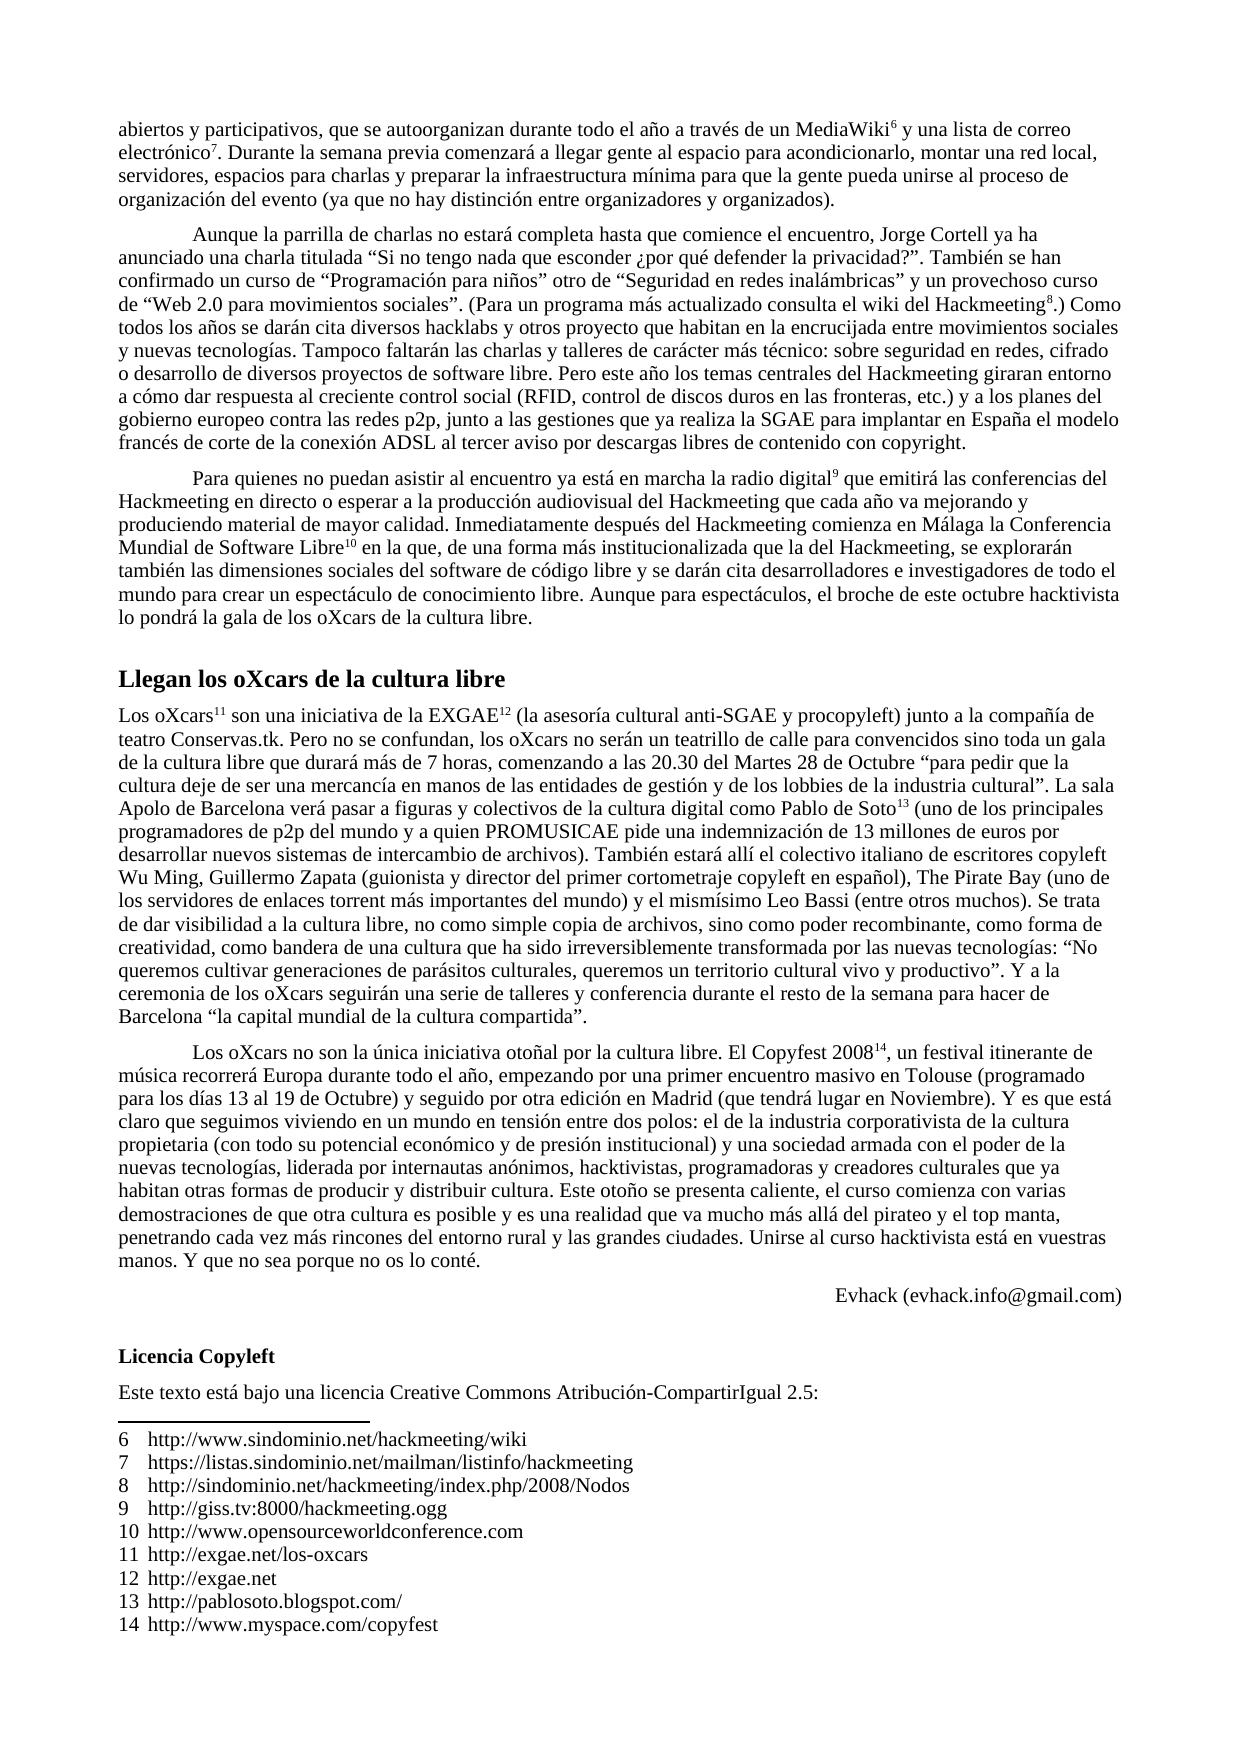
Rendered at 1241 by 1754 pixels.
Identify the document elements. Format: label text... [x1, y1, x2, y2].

subtitle Licencia Copyleft [118, 1345, 1122, 1368]
text Para quienes no puedan asistir al encuentro ya está en marcha la radio digital que emitirá las conferencias del Hackmeeting en directo o esperar a la producción audiovisual del Hackmeeting que cada año va mejorando y produciendo material de mayor calidad. Inmediatamente después del Hackmeeting comienza en Málaga la Conferencia Mundial de Software Libre en la que, de una forma más institucionalizada que la del Hackmeeting, se explorarán también las dimensiones sociales del software de código libre y se darán cita desarrolladores e investigadores de todo el mundo para crear un espectáculo de conocimiento libre. Aunque para espectáculos, el broche de este octubre hacktivista lo pondrá la gala de los oXcars de la cultura libre. [118, 467, 1122, 629]
subtitle Llegan los oXcars de la cultura libre [118, 665, 1122, 693]
text Evhack (evhack.info@gmail.com) [118, 1284, 1122, 1307]
text abiertos y participativos, que se autoorganizan durante todo el año a través de un MediaWiki y una lista de correo electrónico. Durante la semana previa comenzará a llegar gente al espacio para acondicionarlo, montar una red local, servidores, espacios para charlas y preparar la infraestructura mínima para que la gente pueda unirse al proceso de organización del evento (ya que no hay distinción entre organizadores y organizados). [118, 118, 1122, 211]
text Los oXcars son una iniciativa de la EXGAE (la asesoría cultural anti-SGAE y procopyleft) junto a la compañía de teatro Conservas.tk. Pero no se confundan, los oXcars no serán un teatrillo de calle para convencidos sino toda un gala de la cultura libre que durará más de 7 horas, comenzando a las 20.30 del Martes 28 de Octubre “para pedir que la cultura deje de ser una mercancía en manos de las entidades de gestión y de los lobbies de la industria cultural”. La sala Apolo de Barcelona verá pasar a figuras y colectivos de la cultura digital como Pablo de Soto (uno de los principales programadores de p2p del mundo y a quien PROMUSICAE pide una indemnización de 13 millones de euros por desarrollar nuevos sistemas de intercambio de archivos). También estará allí el colectivo italiano de escritores copyleft Wu Ming, Guillermo Zapata (guionista y director del primer cortometraje copyleft en español), The Pirate Bay (uno de los servidores de enlaces torrent más importantes del mundo) y el mismísimo Leo Bassi (entre otros muchos). Se trata de dar visibilidad a la cultura libre, no como simple copia de archivos, sino como poder recombinante, como forma de creatividad, como bandera de una cultura que ha sido irreversiblemente transformada por las nuevas tecnologías: “No queremos cultivar generaciones de parásitos culturales, queremos un territorio cultural vivo y productivo”. Y a la ceremonia de los oXcars seguirán una serie de talleres y conferencia durante el resto de la semana para hacer de Barcelona “la capital mundial de la cultura compartida”. [118, 704, 1122, 1028]
text http://exgae.net [118, 1566, 1122, 1589]
text http://sindominio.net/hackmeeting/index.php/2008/Nodos [118, 1474, 1122, 1497]
text Los oXcars no son la única iniciativa otoñal por la cultura libre. El Copyfest 2008, un festival itinerante de música recorrerá Europa durante todo el año, empezando por una primer encuentro masivo en Tolouse (programado para los días 13 al 19 de Octubre) y seguido por otra edición en Madrid (que tendrá lugar en Noviembre). Y es que está claro que seguimos viviendo en un mundo en tensión entre dos polos: el de la industria corporativista de la cultura propietaria (con todo su potencial económico y de presión institucional) y una sociedad armada con el poder de la nuevas tecnologías, liderada por internautas anónimos, hacktivistas, programadoras y creadores culturales que ya habitan otras formas de producir y distribuir cultura. Este otoño se presenta caliente, el curso comienza con varias demostraciones de que otra cultura es posible y es una realidad que va mucho más allá del pirateo y el top manta, penetrando cada vez más rincones del entorno rural y las grandes ciudades. Unirse al curso hacktivista está en vuestras manos. Y que no sea porque no os lo conté. [118, 1041, 1122, 1272]
text http://exgae.net/los-oxcars [118, 1543, 1122, 1566]
text https://listas.sindominio.net/mailman/listinfo/hackmeeting [118, 1451, 1122, 1474]
text Aunque la parrilla de charlas no estará completa hasta que comience el encuentro, Jorge Cortell ya ha anunciado una charla titulada “Si no tengo nada que esconder ¿por qué defender la privacidad?”. También se han confirmado un curso de “Programación para niños” otro de “Seguridad en redes inalámbricas” y un provechoso curso de “Web 2.0 para movimientos sociales”. (Para un programa más actualizado consulta el wiki del Hackmeeting.) Como todos los años se darán cita diversos hacklabs y otros proyecto que habitan en la encrucijada entre movimientos sociales y nuevas tecnologías. Tampoco faltarán las charlas y talleres de carácter más técnico: sobre seguridad en redes, cifrado o desarrollo de diversos proyectos de software libre. Pero este año los temas centrales del Hackmeeting giraran entorno a cómo dar respuesta al creciente control social (RFID, control de discos duros en las fronteras, etc.) y a los planes del gobierno europeo contra las redes p2p, junto a las gestiones que ya realiza la SGAE para implantar en España el modelo francés de corte de la conexión ADSL al tercer aviso por descargas libres de contenido con copyright. [118, 223, 1122, 454]
text http://giss.tv:8000/hackmeeting.ogg [118, 1497, 1122, 1520]
text http://www.opensourceworldconference.com [118, 1520, 1122, 1543]
text http://pablosoto.blogspot.com/ [118, 1589, 1122, 1613]
text http://www.myspace.com/copyfest [118, 1613, 1122, 1636]
text Este texto está bajo una licencia Creative Commons Atribución-CompartirIgual 2.5: [118, 1381, 1122, 1404]
text http://www.sindominio.net/hackmeeting/wiki [118, 1428, 1122, 1451]
